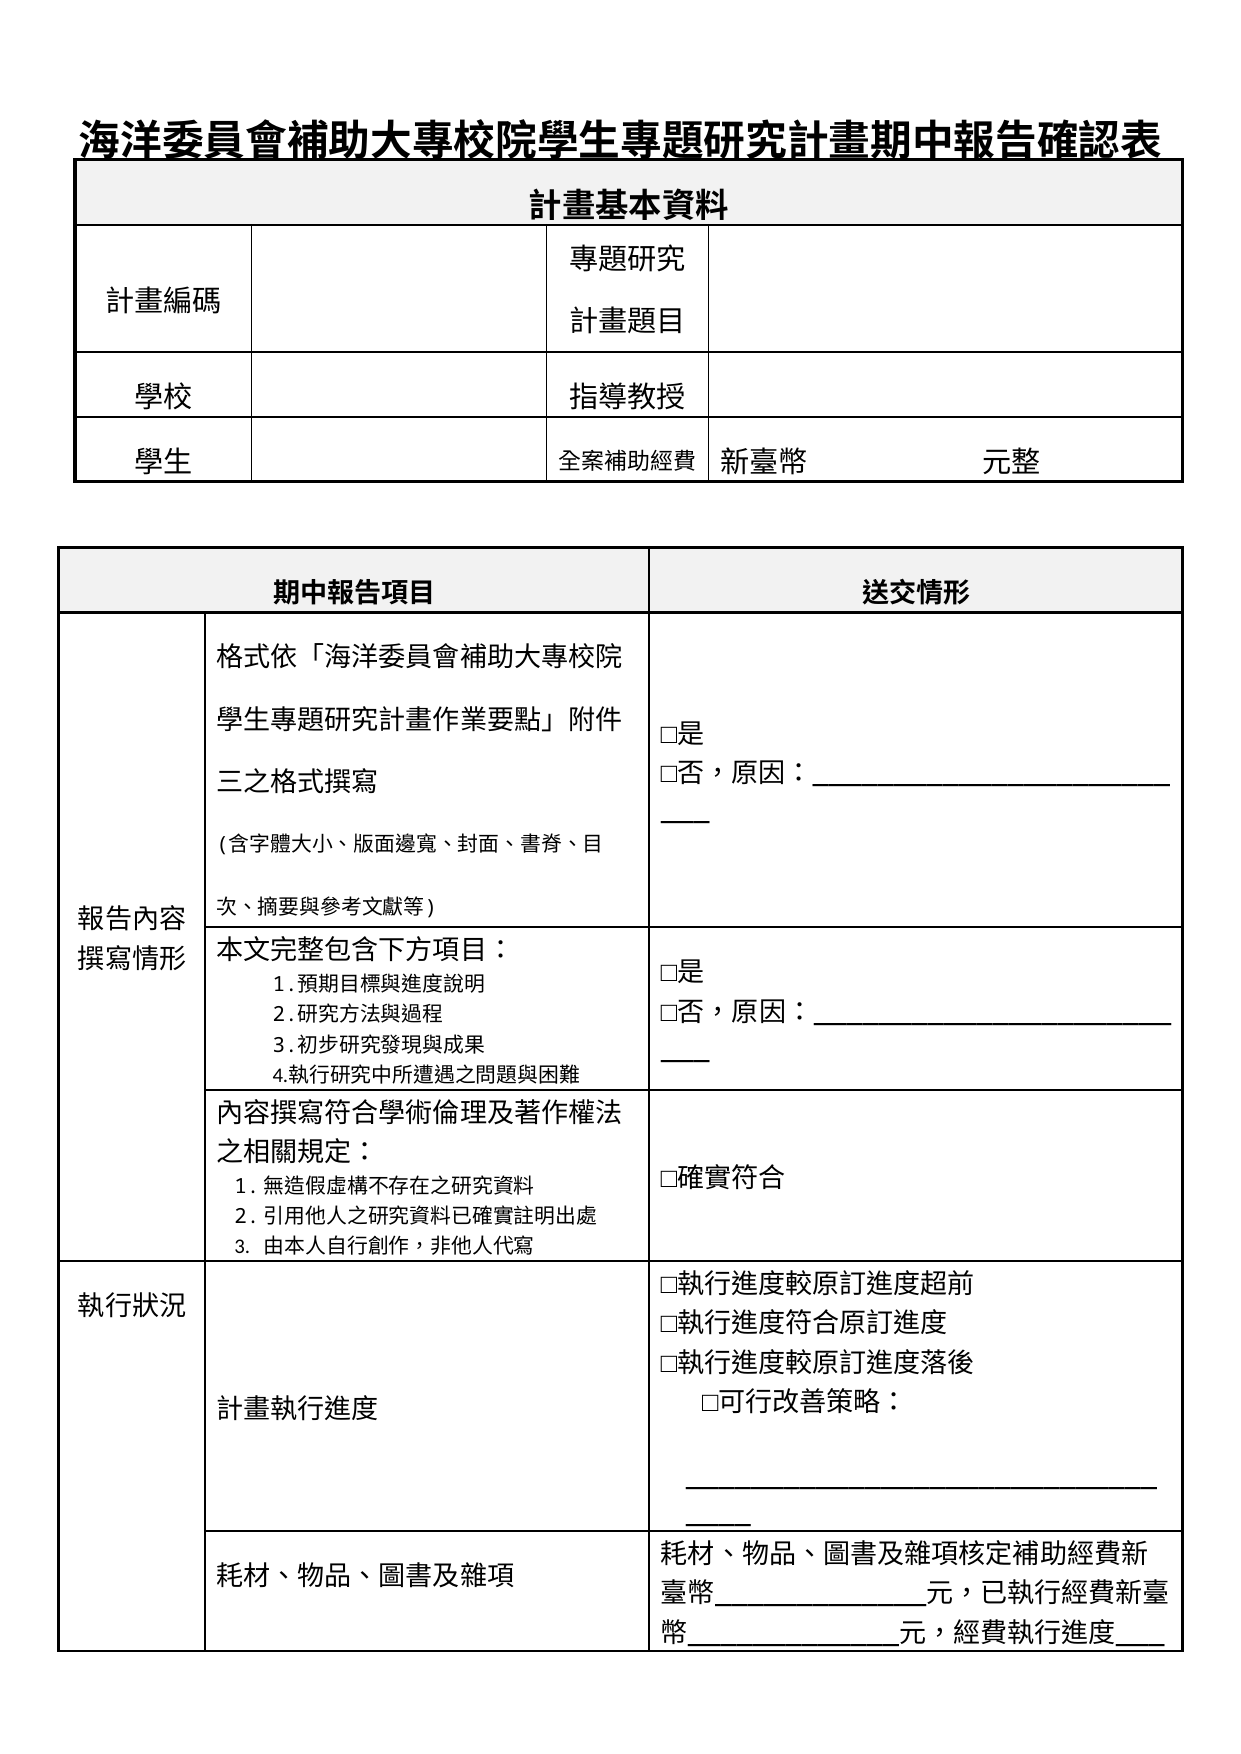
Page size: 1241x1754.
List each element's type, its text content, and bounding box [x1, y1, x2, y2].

table_cell 本文完整包含下方項目： 預期目標與進度說明 研究方法與過程 初步研究發現與成果 執行研究中所遭遇之問題與困難 [206, 928, 648, 1088]
table_cell 專題研究 計畫題目 [547, 226, 708, 351]
table_cell 學校 [77, 353, 251, 416]
table_cell 全案補助經費 [547, 418, 708, 480]
table_cell 指導教授 [547, 353, 708, 416]
table_header 計畫基本資料 [77, 161, 1181, 224]
table_cell 新臺幣 元整 [709, 418, 1181, 480]
table_cell 學生 [77, 418, 251, 480]
table_cell 格式依「海洋委員會補助大專校院學生專題研究計畫作業要點」附件三之格式撰寫 (含字體大小、版面邊寬、封面、書脊、目次、摘要與參考文獻等) [206, 614, 648, 926]
table_cell □是 □否，原因：_________________________ [650, 928, 1181, 1088]
table_cell 報告內容 撰寫情形 [60, 614, 204, 1260]
table_cell [709, 353, 1181, 416]
table_cell [709, 226, 1181, 351]
table_cell [252, 418, 546, 480]
table_cell 內容撰寫符合學術倫理及著作權法之相關規定： 無造假虛構不存在之研究資料 引用他人之研究資料已確實註明出處 由本人自行創作，非他人代寫 [206, 1091, 648, 1260]
table_cell [252, 353, 546, 416]
table_cell □執行進度較原訂進度超前 □執行進度符合原訂進度 □執行進度較原訂進度落後 □可行改善策略： _________________________________ [650, 1262, 1181, 1530]
table_cell □是 □否，原因：_________________________ [650, 614, 1181, 926]
table_cell 耗材、物品、圖書及雜項 [206, 1532, 648, 1650]
table_header 送交情形 [650, 549, 1181, 611]
table_cell 計畫編碼 [77, 226, 251, 351]
table_cell 執行狀況 [60, 1262, 204, 1650]
table_cell □確實符合 [650, 1091, 1181, 1260]
text 海洋委員會補助大專校院學生專題研究計畫期中報告確認表 [75, 96, 1165, 158]
table_cell 計畫執行進度 [206, 1262, 648, 1530]
table_cell [252, 226, 546, 351]
table_cell 耗材、物品、圖書及雜項核定補助經費新臺幣_____________元，已執行經費新臺幣_____________元，經費執行進度___ [650, 1532, 1181, 1650]
table_header 期中報告項目 [60, 549, 648, 611]
